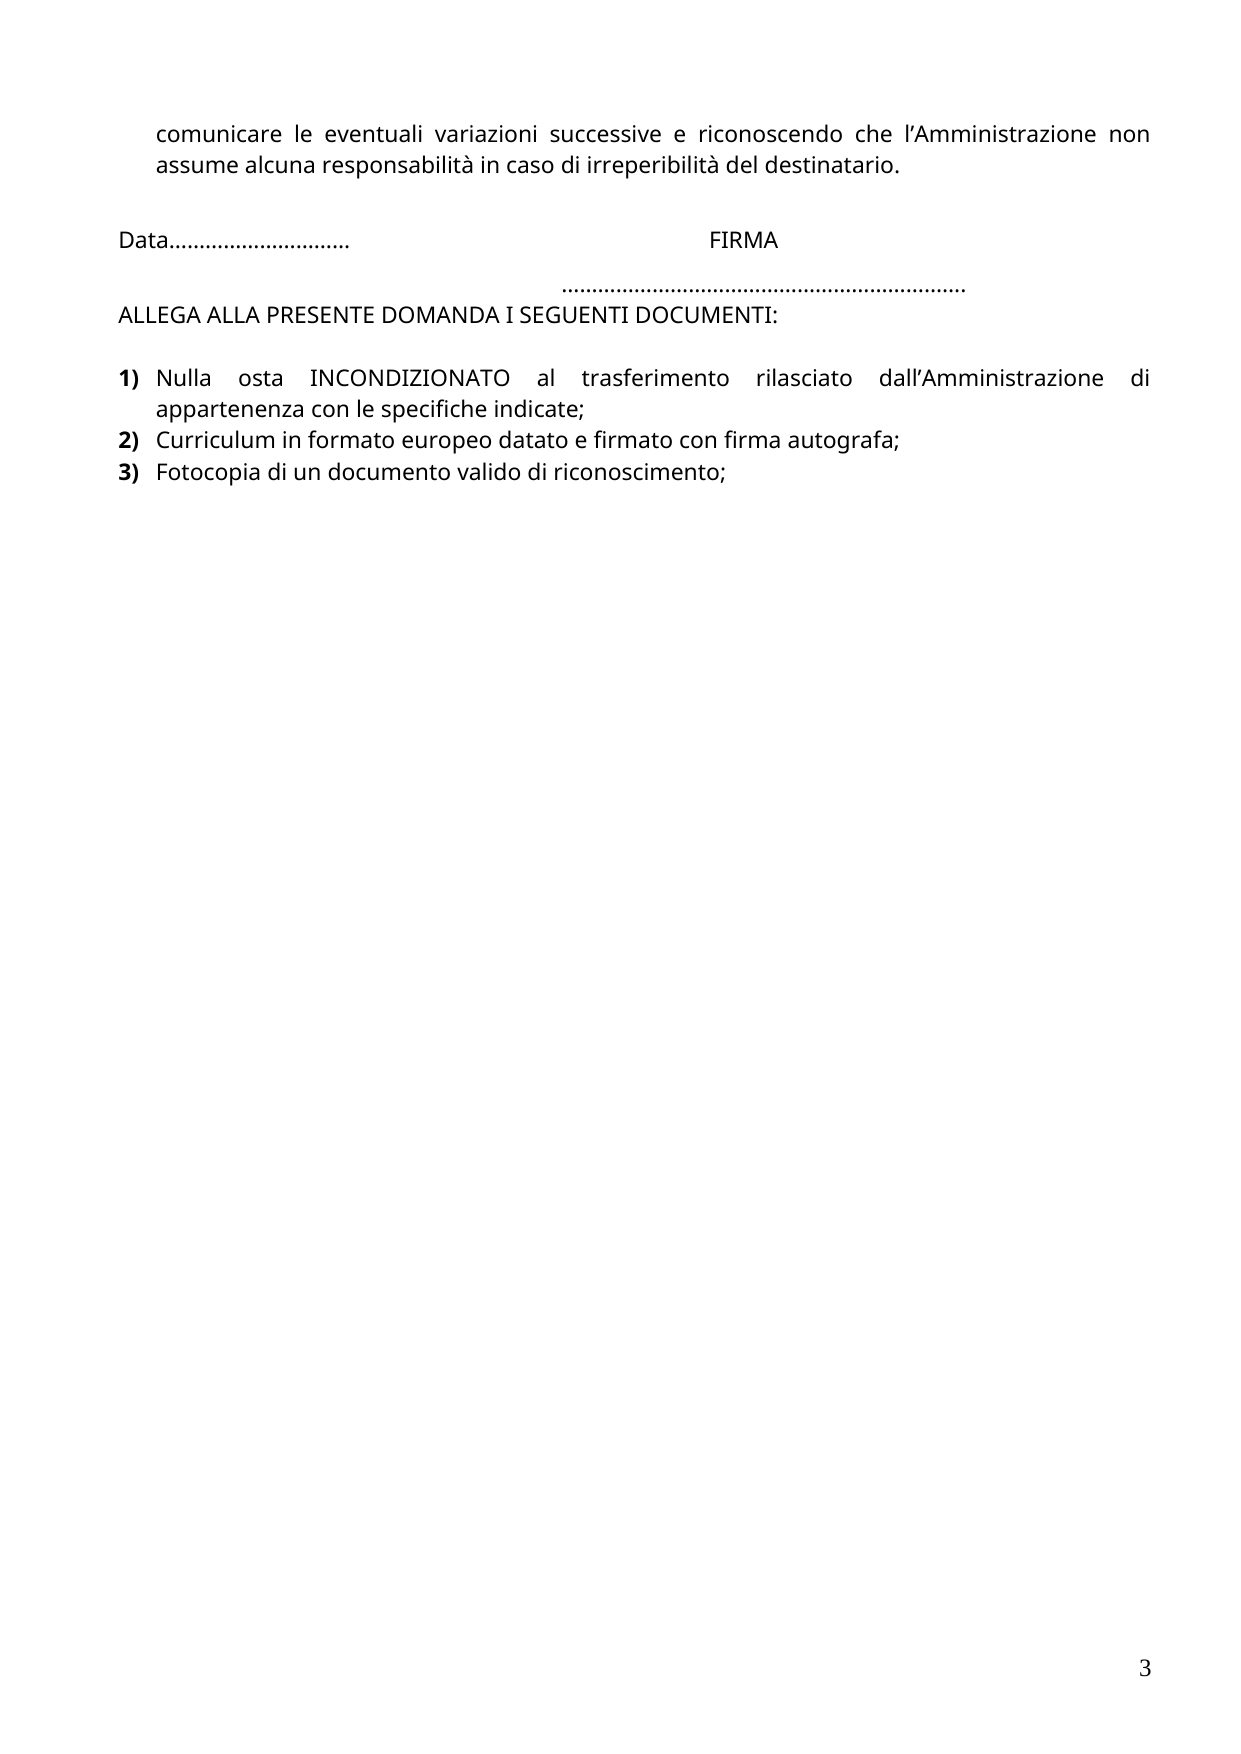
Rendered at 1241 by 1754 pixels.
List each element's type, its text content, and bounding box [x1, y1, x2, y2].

list Curriculum in formato europeo datato e firmato con firma autografa; [118, 424, 1152, 456]
text Data………………………… FIRMA [118, 224, 1152, 256]
text ALLEGA ALLA PRESENTE DOMANDA I SEGUENTI DOCUMENTI: [118, 299, 1152, 331]
text …………………………………………………………. [118, 268, 1152, 299]
list Nulla osta INCONDIZIONATO al trasferimento rilasciato dall’Amministrazione di appartenenza con le specifiche indicate; [118, 362, 1152, 424]
list comunicare le eventuali variazioni successive e riconoscendo che l’Amministrazione non assume alcuna responsabilità in caso di irreperibilità del destinatario. [118, 118, 1152, 181]
list Fotocopia di un documento valido di riconoscimento; [118, 456, 1152, 487]
